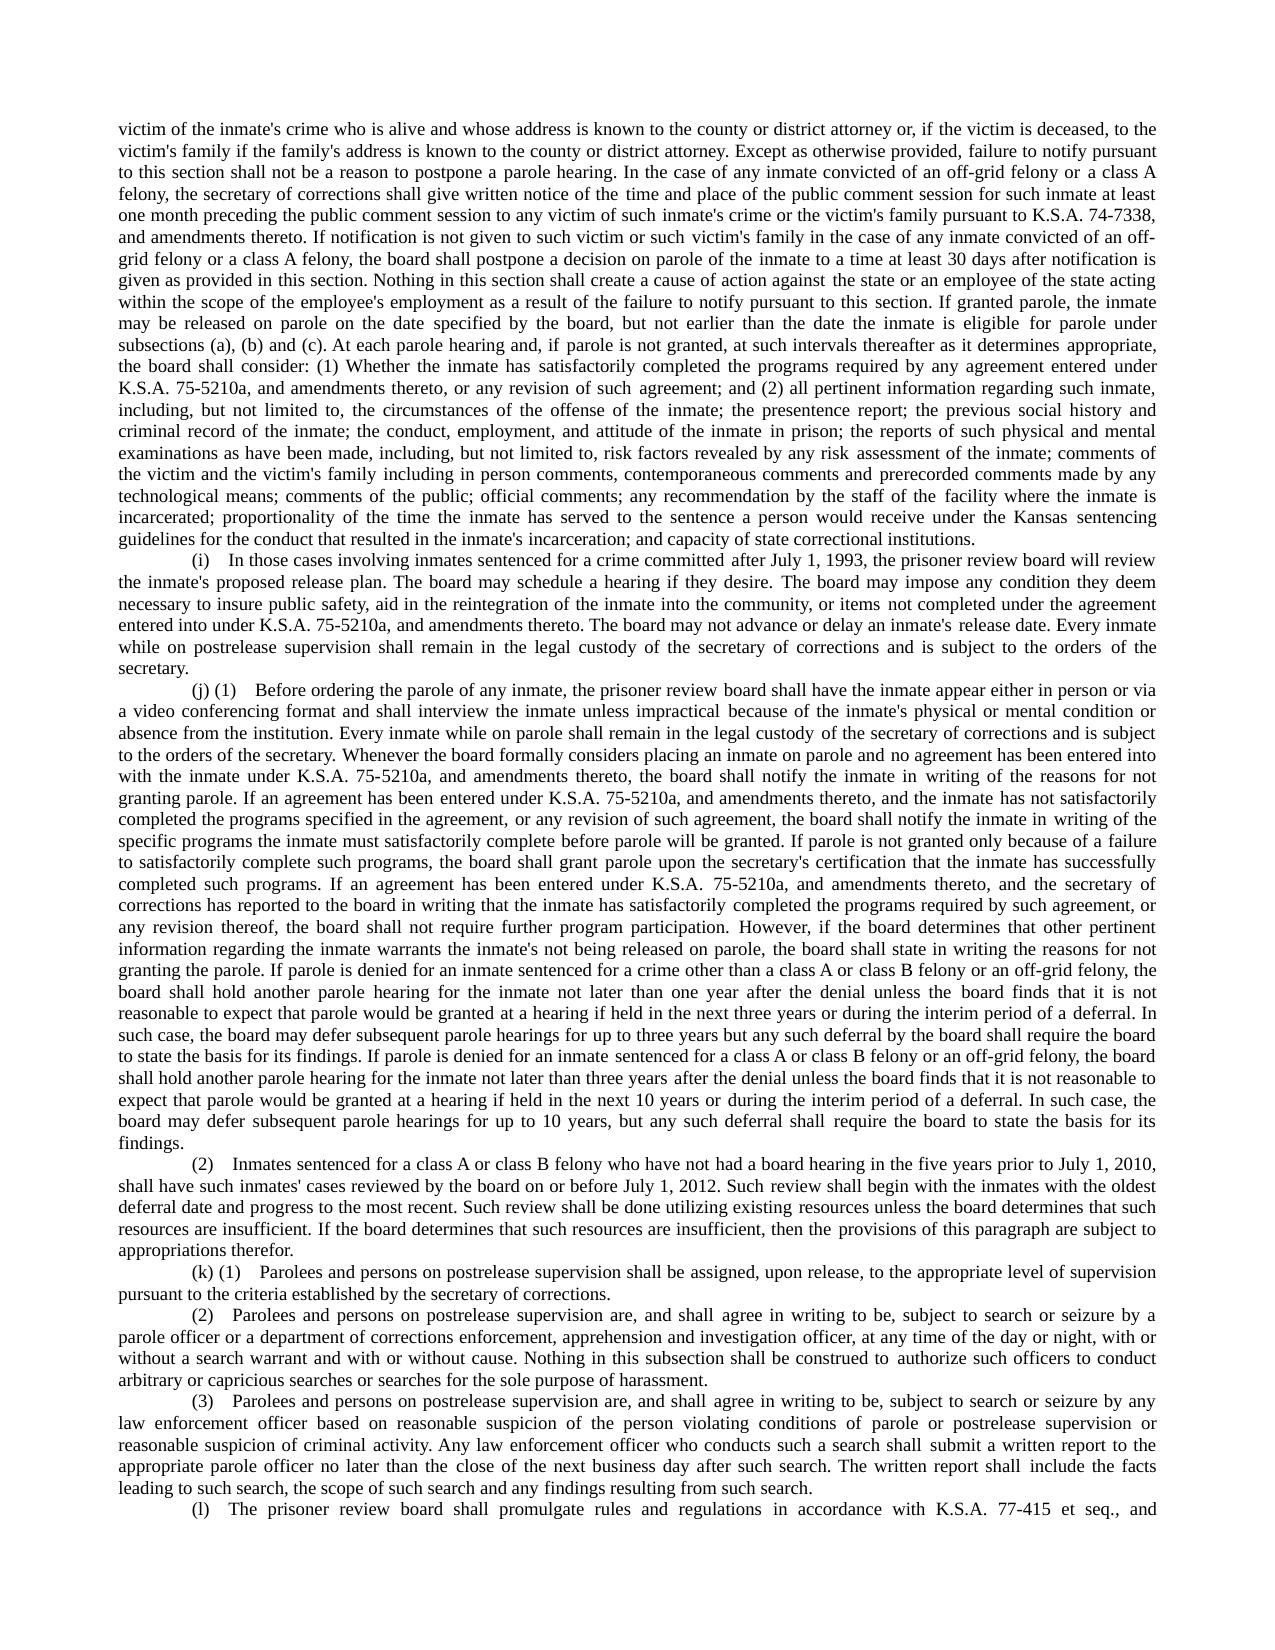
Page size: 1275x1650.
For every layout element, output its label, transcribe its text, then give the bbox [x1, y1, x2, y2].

text victim of the inmate's crime who is alive and whose address is known to the county or district attorney or, if the victim is deceased, to the victim's family if the family's address is known to the county or district attorney. Except as otherwise provided, failure to notify pursuant to this section shall not be a reason to postpone a parole hearing. In the case of any inmate convicted of an off-grid felony or a class A felony, the secretary of corrections shall give written notice of the time and place of the public comment session for such inmate at least one month preceding the public comment session to any victim of such inmate's crime or the victim's family pursuant to K.S.A. 74-7338, and amendments thereto. If notification is not given to such victim or such victim's family in the case of any inmate convicted of an off-grid felony or a class A felony, the board shall postpone a decision on parole of the inmate to a time at least 30 days after notification is given as provided in this section. Nothing in this section shall create a cause of action against the state or an employee of the state acting within the scope of the employee's employment as a result of the failure to notify pursuant to this section. If granted parole, the inmate may be released on parole on the date specified by the board, but not earlier than the date the inmate is eligible for parole under subsections (a), (b) and (c). At each parole hearing and, if parole is not granted, at such intervals thereafter as it determines appropriate, the board shall consider: (1) Whether the inmate has satisfactorily completed the programs required by any agreement entered under K.S.A. 75-5210a, and amendments thereto, or any revision of such agreement; and (2) all pertinent information regarding such inmate, including, but not limited to, the circumstances of the offense of the inmate; the presentence report; the previous social history and criminal record of the inmate; the conduct, employment, and attitude of the inmate in prison; the reports of such physical and mental examinations as have been made, including, but not limited to, risk factors revealed by any risk assessment of the inmate; comments of the victim and the victim's family including in person comments, contemporaneous comments and prerecorded comments made by any technological means; comments of the public; official comments; any recommendation by the staff of the facility where the inmate is incarcerated; proportionality of the time the inmate has served to the sentence a person would receive under the Kansas sentencing guidelines for the conduct that resulted in the inmate's incarceration; and capacity of state correctional institutions. [118, 118, 1157, 549]
text (k) (1) Parolees and persons on postrelease supervision shall be assigned, upon release, to the appropriate level of supervision pursuant to the criteria established by the secretary of corrections. [118, 1261, 1157, 1304]
text (2) Inmates sentenced for a class A or class B felony who have not had a board hearing in the five years prior to July 1, 2010, shall have such inmates' cases reviewed by the board on or before July 1, 2012. Such review shall begin with the inmates with the oldest deferral date and progress to the most recent. Such review shall be done utilizing existing resources unless the board determines that such resources are insufficient. If the board determines that such resources are insufficient, then the provisions of this paragraph are subject to appropriations therefor. [118, 1153, 1157, 1261]
text (2) Parolees and persons on postrelease supervision are, and shall agree in writing to be, subject to search or seizure by a parole officer or a department of corrections enforcement, apprehension and investigation officer, at any time of the day or night, with or without a search warrant and with or without cause. Nothing in this subsection shall be construed to authorize such officers to conduct arbitrary or capricious searches or searches for the sole purpose of harassment. [118, 1304, 1157, 1390]
text (j) (1) Before ordering the parole of any inmate, the prisoner review board shall have the inmate appear either in person or via a video conferencing format and shall interview the inmate unless impractical because of the inmate's physical or mental condition or absence from the institution. Every inmate while on parole shall remain in the legal custody of the secretary of corrections and is subject to the orders of the secretary. Whenever the board formally considers placing an inmate on parole and no agreement has been entered into with the inmate under K.S.A. 75-5210a, and amendments thereto, the board shall notify the inmate in writing of the reasons for not granting parole. If an agreement has been entered under K.S.A. 75-5210a, and amendments thereto, and the inmate has not satisfactorily completed the programs specified in the agreement, or any revision of such agreement, the board shall notify the inmate in writing of the specific programs the inmate must satisfactorily complete before parole will be granted. If parole is not granted only because of a failure to satisfactorily complete such programs, the board shall grant parole upon the secretary's certification that the inmate has successfully completed such programs. If an agreement has been entered under K.S.A. 75-5210a, and amendments thereto, and the secretary of corrections has reported to the board in writing that the inmate has satisfactorily completed the programs required by such agreement, or any revision thereof, the board shall not require further program participation. However, if the board determines that other pertinent information regarding the inmate warrants the inmate's not being released on parole, the board shall state in writing the reasons for not granting the parole. If parole is denied for an inmate sentenced for a crime other than a class A or class B felony or an off-grid felony, the board shall hold another parole hearing for the inmate not later than one year after the denial unless the board finds that it is not reasonable to expect that parole would be granted at a hearing if held in the next three years or during the interim period of a deferral. In such case, the board may defer subsequent parole hearings for up to three years but any such deferral by the board shall require the board to state the basis for its findings. If parole is denied for an inmate sentenced for a class A or class B felony or an off-grid felony, the board shall hold another parole hearing for the inmate not later than three years after the denial unless the board finds that it is not reasonable to expect that parole would be granted at a hearing if held in the next 10 years or during the interim period of a deferral. In such case, the board may defer subsequent parole hearings for up to 10 years, but any such deferral shall require the board to state the basis for its findings. [118, 679, 1157, 1153]
text (3) Parolees and persons on postrelease supervision are, and shall agree in writing to be, subject to search or seizure by any law enforcement officer based on reasonable suspicion of the person violating conditions of parole or postrelease supervision or reasonable suspicion of criminal activity. Any law enforcement officer who conducts such a search shall submit a written report to the appropriate parole officer no later than the close of the next business day after such search. The written report shall include the facts leading to such search, the scope of such search and any findings resulting from such search. [118, 1390, 1157, 1498]
text (i) In those cases involving inmates sentenced for a crime committed after July 1, 1993, the prisoner review board will review the inmate's proposed release plan. The board may schedule a hearing if they desire. The board may impose any condition they deem necessary to insure public safety, aid in the reintegration of the inmate into the community, or items not completed under the agreement entered into under K.S.A. 75-5210a, and amendments thereto. The board may not advance or delay an inmate's release date. Every inmate while on postrelease supervision shall remain in the legal custody of the secretary of corrections and is subject to the orders of the secretary. [118, 549, 1157, 679]
text (l) The prisoner review board shall promulgate rules and regulations in accordance with K.S.A. 77-415 et seq., and [118, 1498, 1157, 1520]
